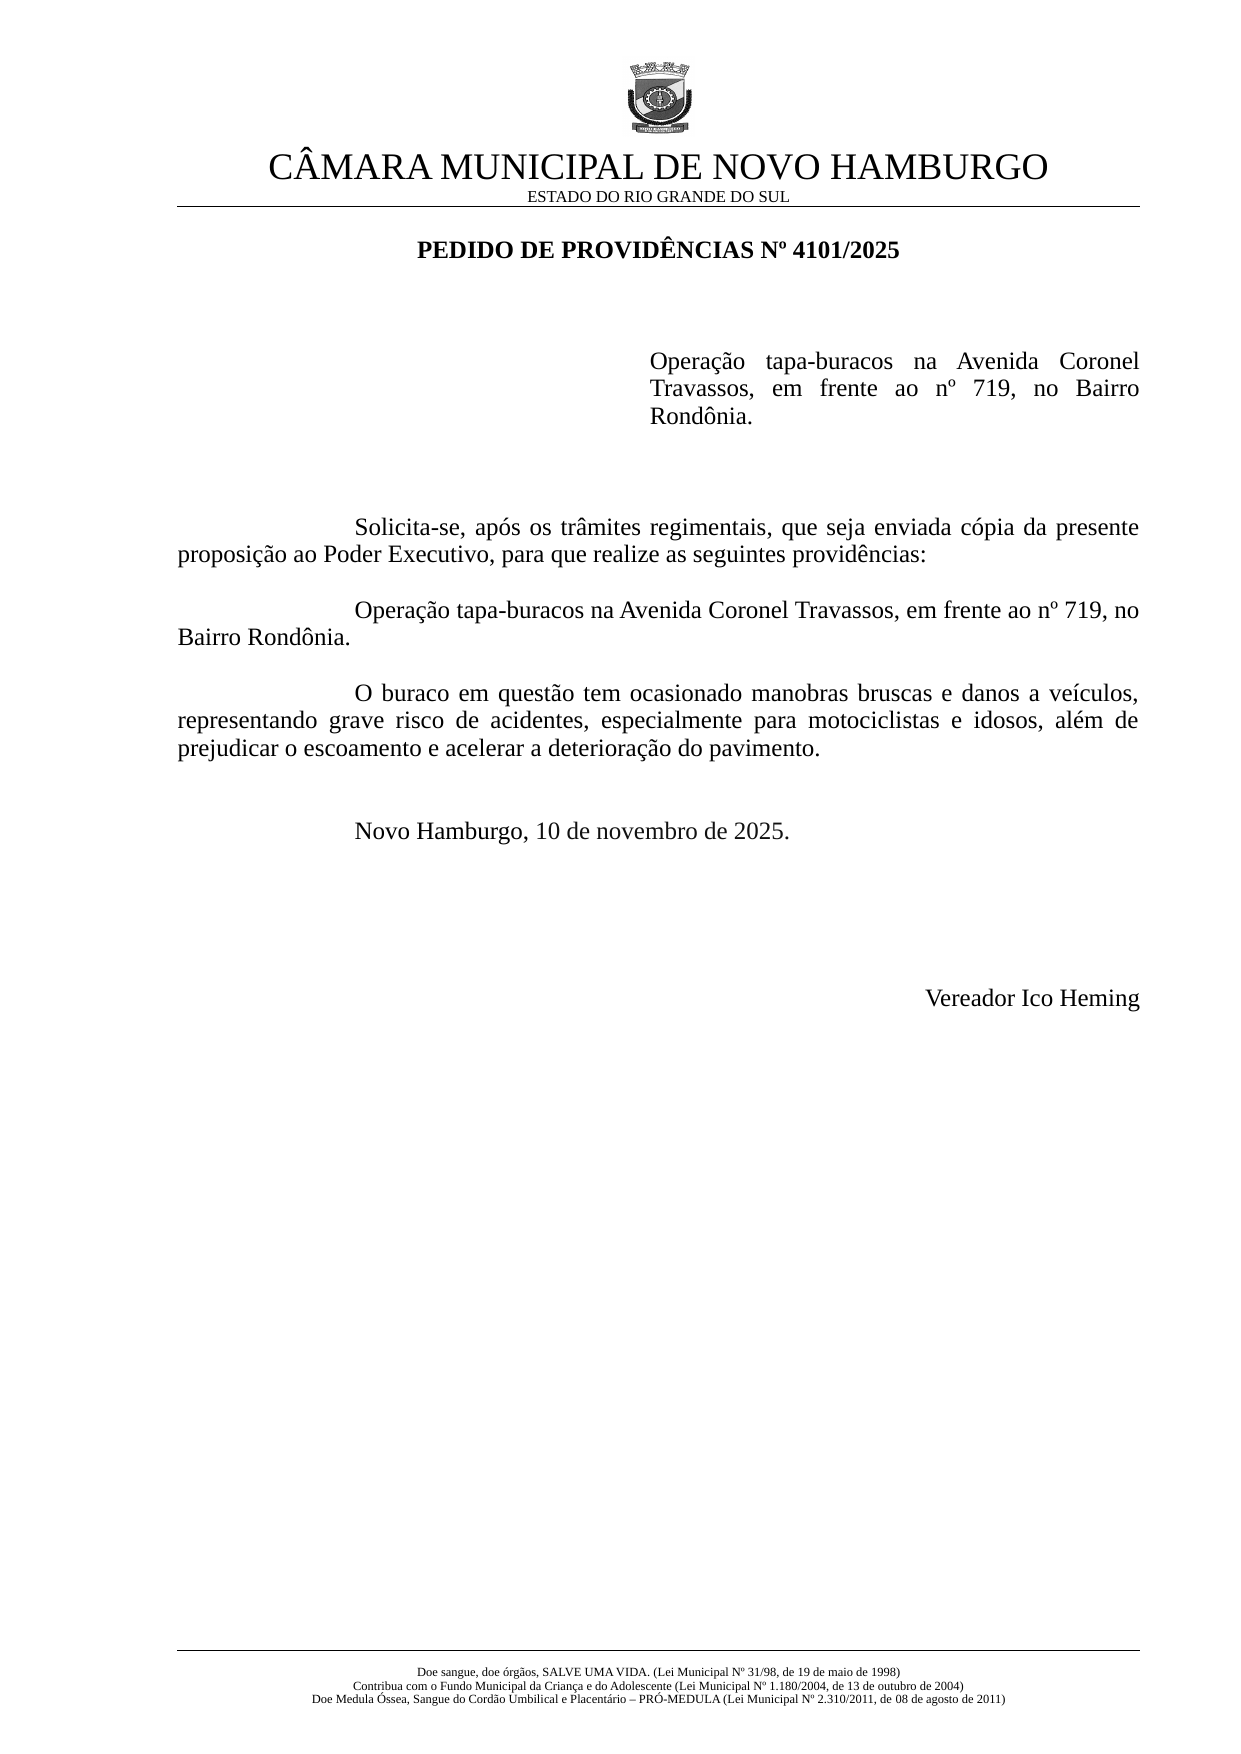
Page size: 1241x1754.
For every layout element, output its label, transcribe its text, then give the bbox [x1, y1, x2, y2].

text Vereador Ico Heming [177, 984, 1140, 1011]
text Operação tapa-buracos na Avenida Coronel Travassos, em frente ao nº 719, no Bairro Rondônia. [649, 347, 1140, 430]
text O buraco em questão tem ocasionado manobras bruscas e danos a veículos, representando grave risco de acidentes, especialmente para motociclistas e idosos, além de prejudicar o escoamento e acelerar a deterioração do pavimento. [177, 679, 1140, 762]
text Operação tapa-buracos na Avenida Coronel Travassos, em frente ao nº 719, no Bairro Rondônia. [177, 596, 1140, 651]
text Solicita-se, após os trâmites regimentais, que seja enviada cópia da presente proposição ao Poder Executivo, para que realize as seguintes providências: [177, 513, 1140, 568]
text Novo Hamburgo, 10 de novembro de 2025. [177, 817, 1140, 845]
text PEDIDO DE PROVIDÊNCIAS Nº 4101/2025 [177, 236, 1140, 264]
